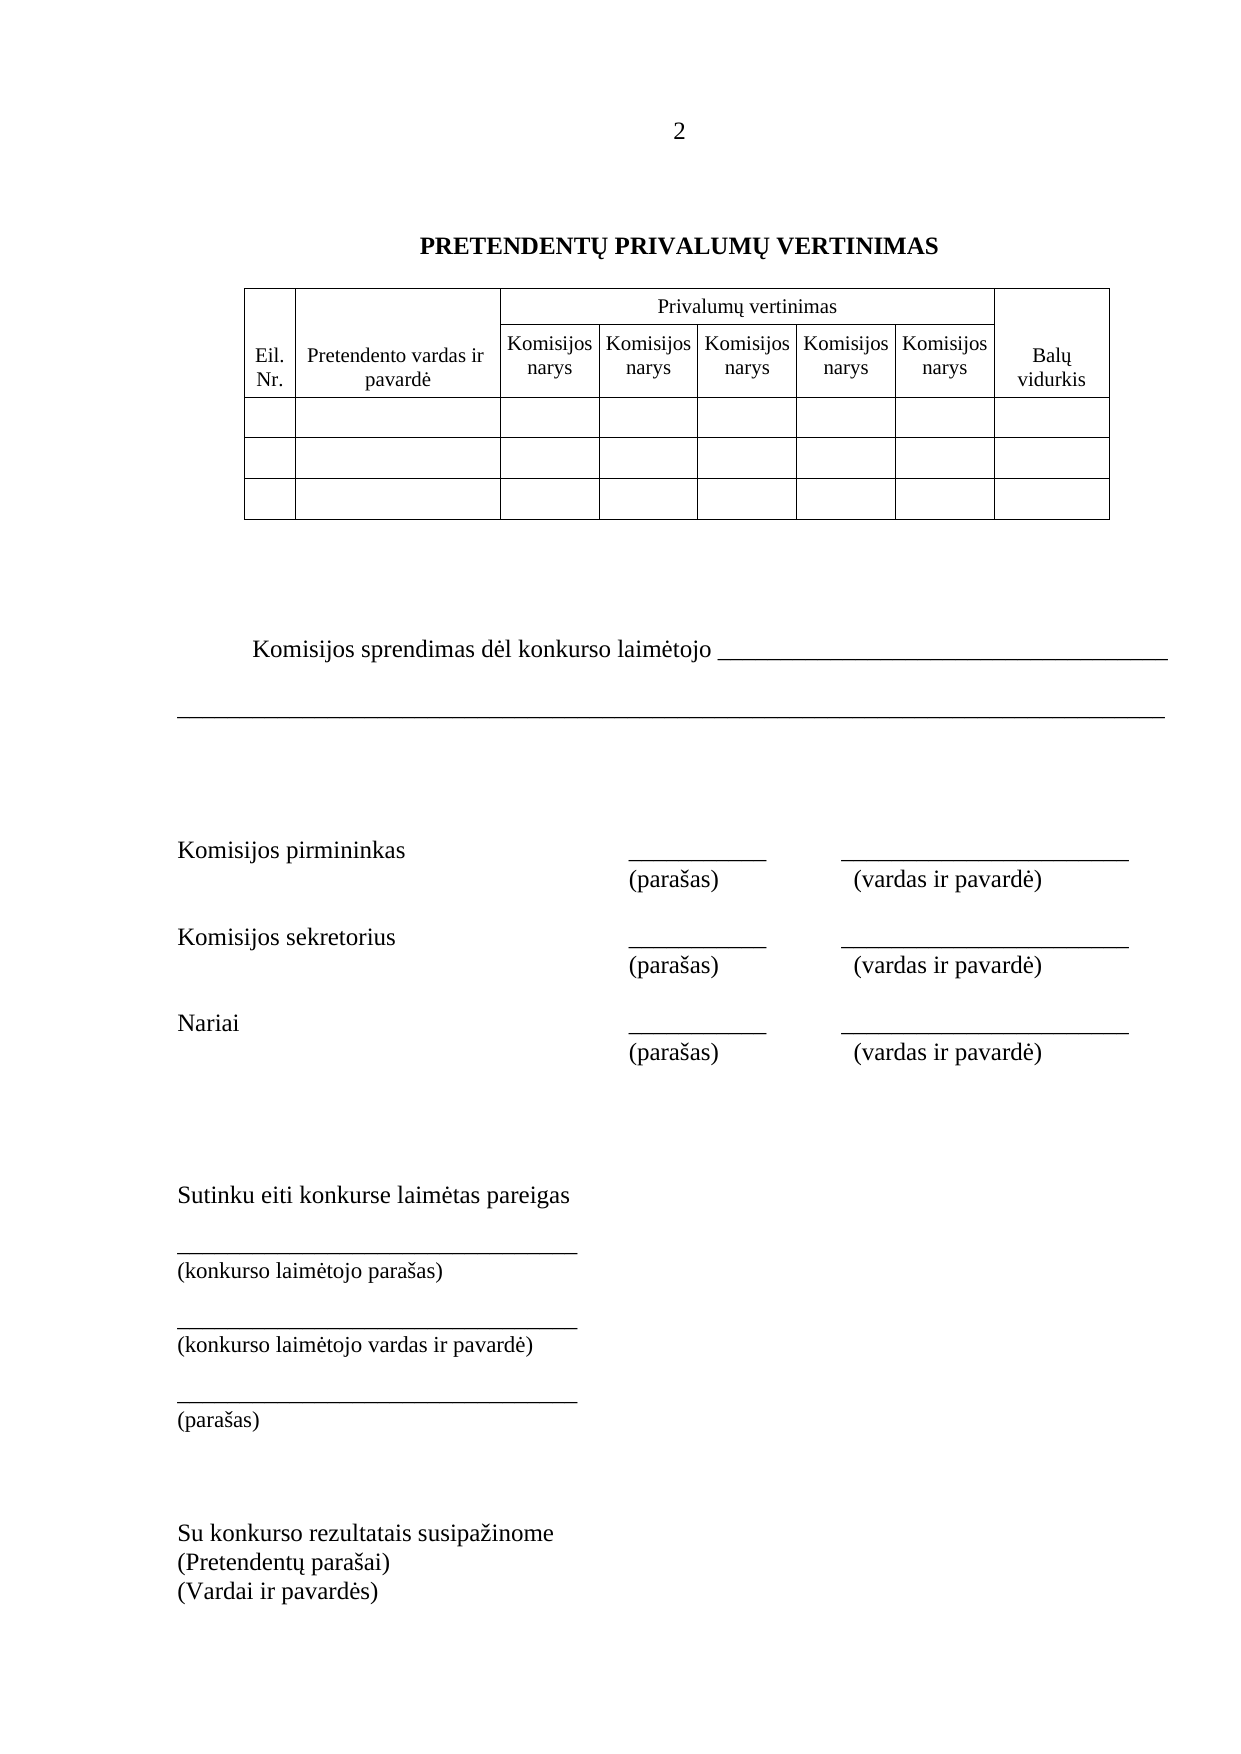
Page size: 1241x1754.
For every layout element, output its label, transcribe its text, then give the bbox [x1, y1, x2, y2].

text ________________________________ [177, 1303, 1182, 1331]
table_cell Komisijos narys [896, 325, 994, 396]
table_cell Komisijos narys [698, 325, 796, 396]
table_cell [896, 438, 994, 478]
table_cell Komisijos narys [797, 325, 895, 396]
table_cell [995, 398, 1109, 437]
table_cell [896, 398, 994, 437]
text (Pretendentų parašai) [177, 1547, 1182, 1576]
table_cell [245, 438, 295, 478]
table_cell [501, 479, 599, 519]
text (konkurso laimėtojo vardas ir pavardė) [177, 1331, 1182, 1358]
table_cell [797, 438, 895, 478]
table_header Eil. Nr. [245, 289, 295, 396]
text Nariai ___________ _______________________ [177, 1008, 1182, 1037]
text (parašas) (vardas ir pavardė) [177, 864, 1182, 893]
table_cell [698, 438, 796, 478]
table_cell [797, 398, 895, 437]
table_cell [245, 398, 295, 437]
table_cell [501, 438, 599, 478]
text ________________________________ [177, 1377, 1182, 1406]
text Su konkurso rezultatais susipažinome [177, 1518, 1182, 1547]
table_cell [501, 398, 599, 437]
table_cell Komisijos narys [600, 325, 697, 396]
text Sutinku eiti konkurse laimėtas pareigas [177, 1180, 1182, 1209]
table_cell [698, 479, 796, 519]
text ________________________________ [177, 1228, 1182, 1257]
table_cell [600, 398, 697, 437]
table_header Privalumų vertinimas [501, 289, 994, 324]
table_cell [896, 479, 994, 519]
text (parašas) (vardas ir pavardė) [177, 950, 1182, 979]
text Komisijos sekretorius ___________ _______________________ [177, 922, 1182, 950]
table_cell [995, 438, 1109, 478]
text Komisijos pirmininkas ___________ _______________________ [177, 835, 1182, 864]
table_cell [698, 398, 796, 437]
text (parašas) (vardas ir pavardė) [177, 1037, 1182, 1065]
text (Vardai ir pavardės) [177, 1576, 1182, 1604]
table_cell [600, 438, 697, 478]
table_cell [296, 398, 500, 437]
table_cell [995, 479, 1109, 519]
table_cell [797, 479, 895, 519]
table_header Pretendento vardas ir pavardė [296, 289, 500, 396]
table_cell [600, 479, 697, 519]
table_cell [296, 438, 500, 478]
table_cell [296, 479, 500, 519]
text _______________________________________________________________________________ [177, 692, 1182, 720]
text (konkurso laimėtojo parašas) [177, 1257, 1182, 1283]
table_cell Komisijos narys [501, 325, 599, 396]
table_header Balų vidurkis [995, 289, 1109, 396]
table_cell [245, 479, 295, 519]
text (parašas) [177, 1406, 1182, 1432]
text PRETENDENTŲ PRIVALUMŲ VERTINIMAS [177, 231, 1182, 259]
text Komisijos sprendimas dėl konkurso laimėtojo ____________________________________ [177, 634, 1182, 663]
